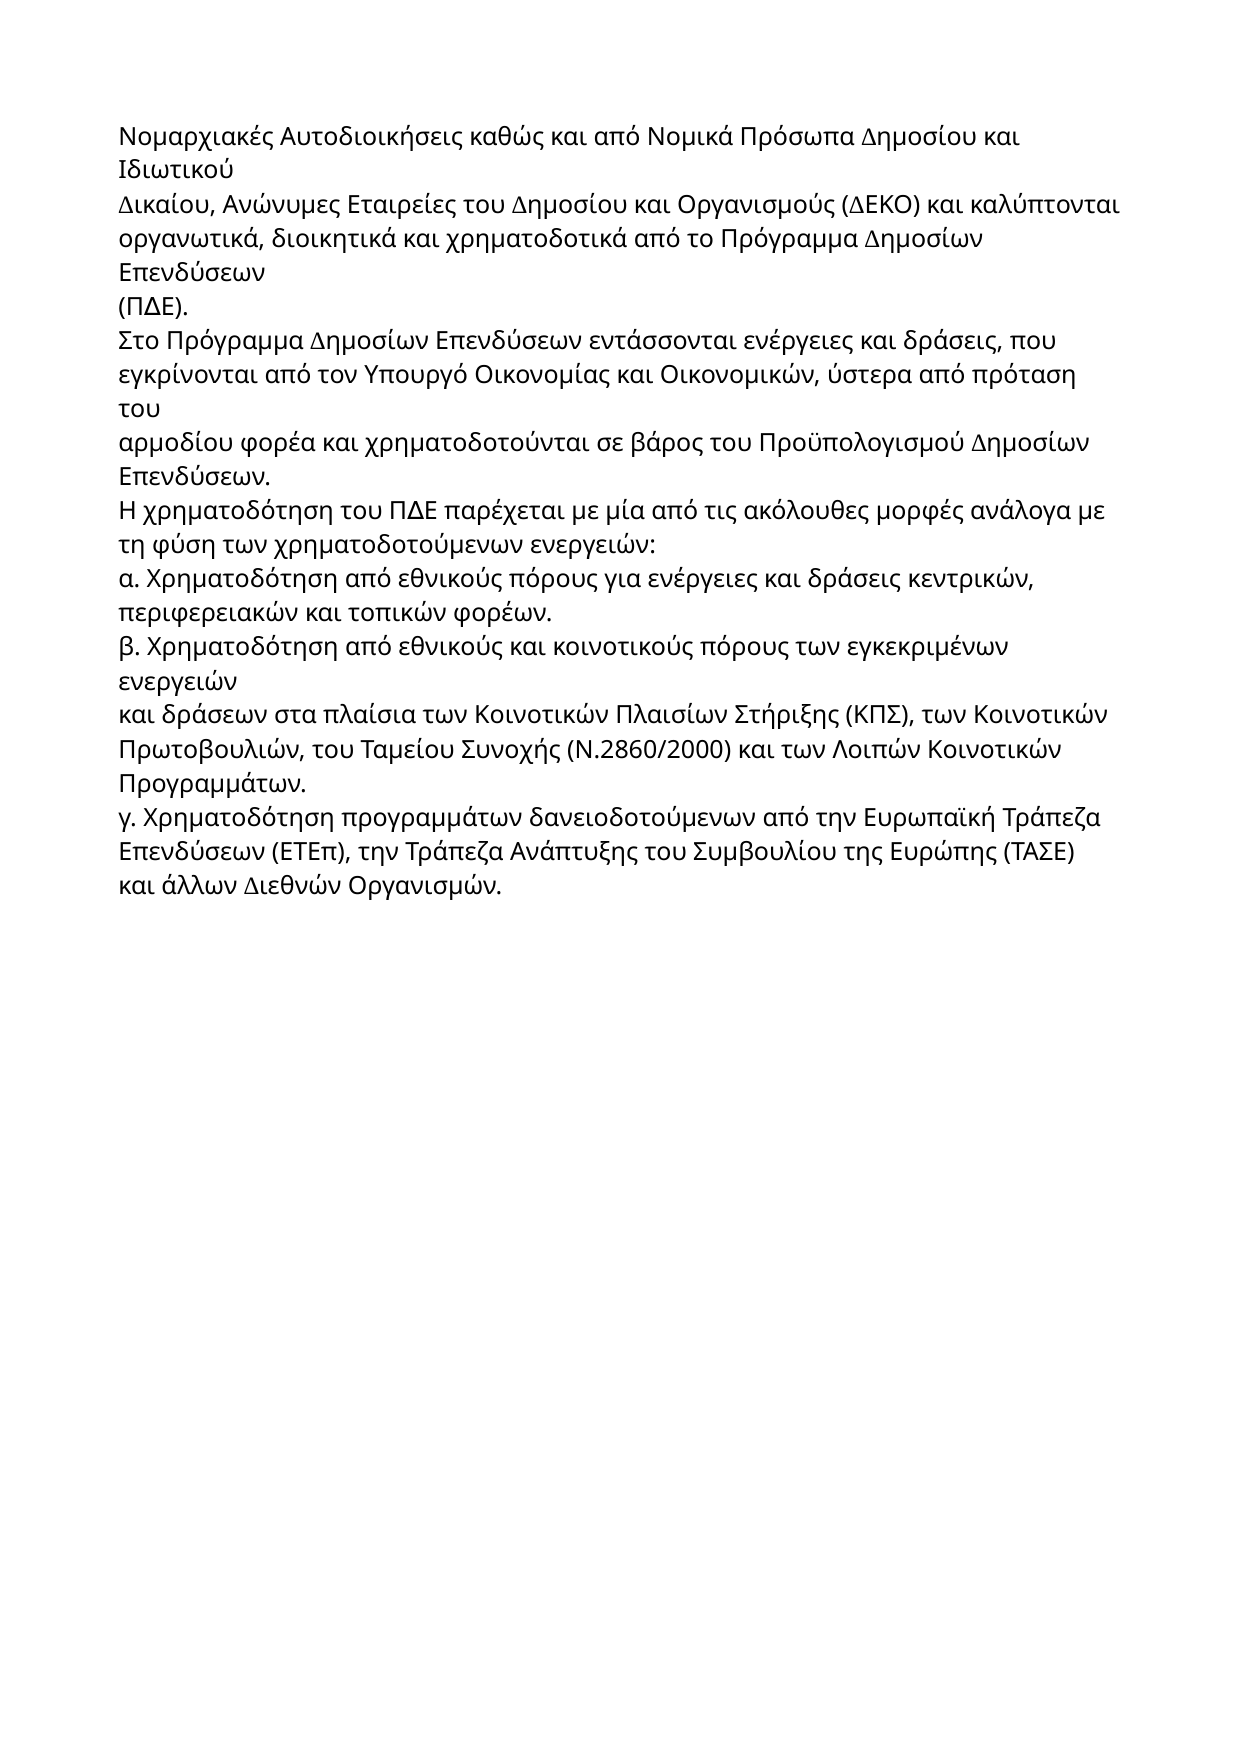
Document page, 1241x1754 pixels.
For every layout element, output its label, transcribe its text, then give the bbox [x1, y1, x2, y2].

text Νομαρχιακές Αυτοδιοικήσεις καθώς και από Νομικά Πρόσωπα ∆ημοσίου και Ιδιωτικού ∆ικαίου, Ανώνυμες Εταιρείες του ∆ημοσίου και Οργανισμούς (∆ΕΚΟ) και καλύπτονται οργανωτικά, διοικητικά και χρηματοδοτικά από το Πρόγραμμα ∆ημοσίων Επενδύσεων (Π∆Ε). Στο Πρόγραμμα ∆ημοσίων Επενδύσεων εντάσσονται ενέργειες και δράσεις, που εγκρίνονται από τον Υπουργό Οικονομίας και Οικονομικών, ύστερα από πρόταση του αρμοδίου φορέα και χρηματοδοτούνται σε βάρος του Προϋπολογισμού ∆ημοσίων Επενδύσεων. Η χρηματοδότηση του Π∆Ε παρέχεται με μία από τις ακόλουθες μορφές ανάλογα με τη φύση των χρηματοδοτούμενων ενεργειών: α. Χρηματοδότηση από εθνικούς πόρους για ενέργειες και δράσεις κεντρικών, περιφερειακών και τοπικών φορέων. β. Χρηματοδότηση από εθνικούς και κοινοτικούς πόρους των εγκεκριμένων ενεργειών και δράσεων στα πλαίσια των Κοινοτικών Πλαισίων Στήριξης (ΚΠΣ), των Κοινοτικών Πρωτοβουλιών, του Ταμείου Συνοχής (N.2860/2000) και των Λοιπών Κοινοτικών Προγραμμάτων. γ. Χρηματοδότηση προγραμμάτων δανειοδοτούμενων από την Ευρωπαϊκή Τράπεζα Επενδύσεων (ΕΤΕπ), την Τράπεζα Ανάπτυξης του Συμβουλίου της Ευρώπης (ΤΑΣΕ) και άλλων ∆ιεθνών Οργανισμών. [118, 118, 1122, 902]
